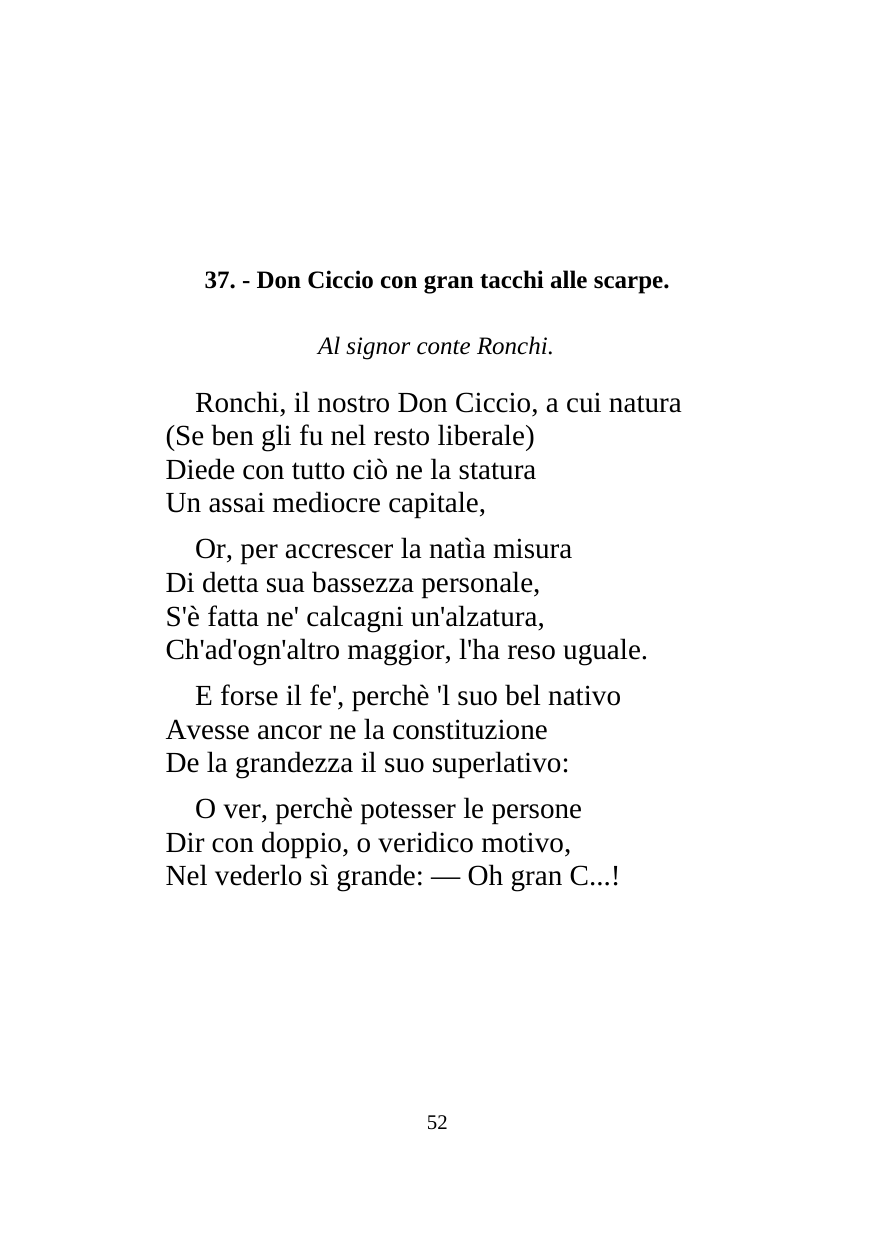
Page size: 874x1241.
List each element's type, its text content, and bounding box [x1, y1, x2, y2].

text 37. - Don Ciccio con gran tacchi alle scarpe. [106, 265, 768, 294]
text Ronchi, il nostro Don Ciccio, a cui natura (Se ben gli fu nel resto liberale) Diede con tutto ciò ne la statura Un assai mediocre capitale, [165, 385, 768, 519]
subtitle Al signor conte Ronchi. [106, 331, 768, 360]
text O ver, perchè potesser le persone Dir con doppio, o veridico motivo, Nel vederlo sì grande: — Oh gran C...! [165, 791, 768, 892]
text E forse il fe', perchè 'l suo bel nativo Avesse ancor ne la constituzione De la grandezza il suo superlativo: [165, 678, 768, 779]
text Or, per accrescer la natìa misura Di detta sua bassezza personale, S'è fatta ne' calcagni un'alzatura, Ch'ad'ogn'altro maggior, l'ha reso uguale. [165, 532, 768, 666]
